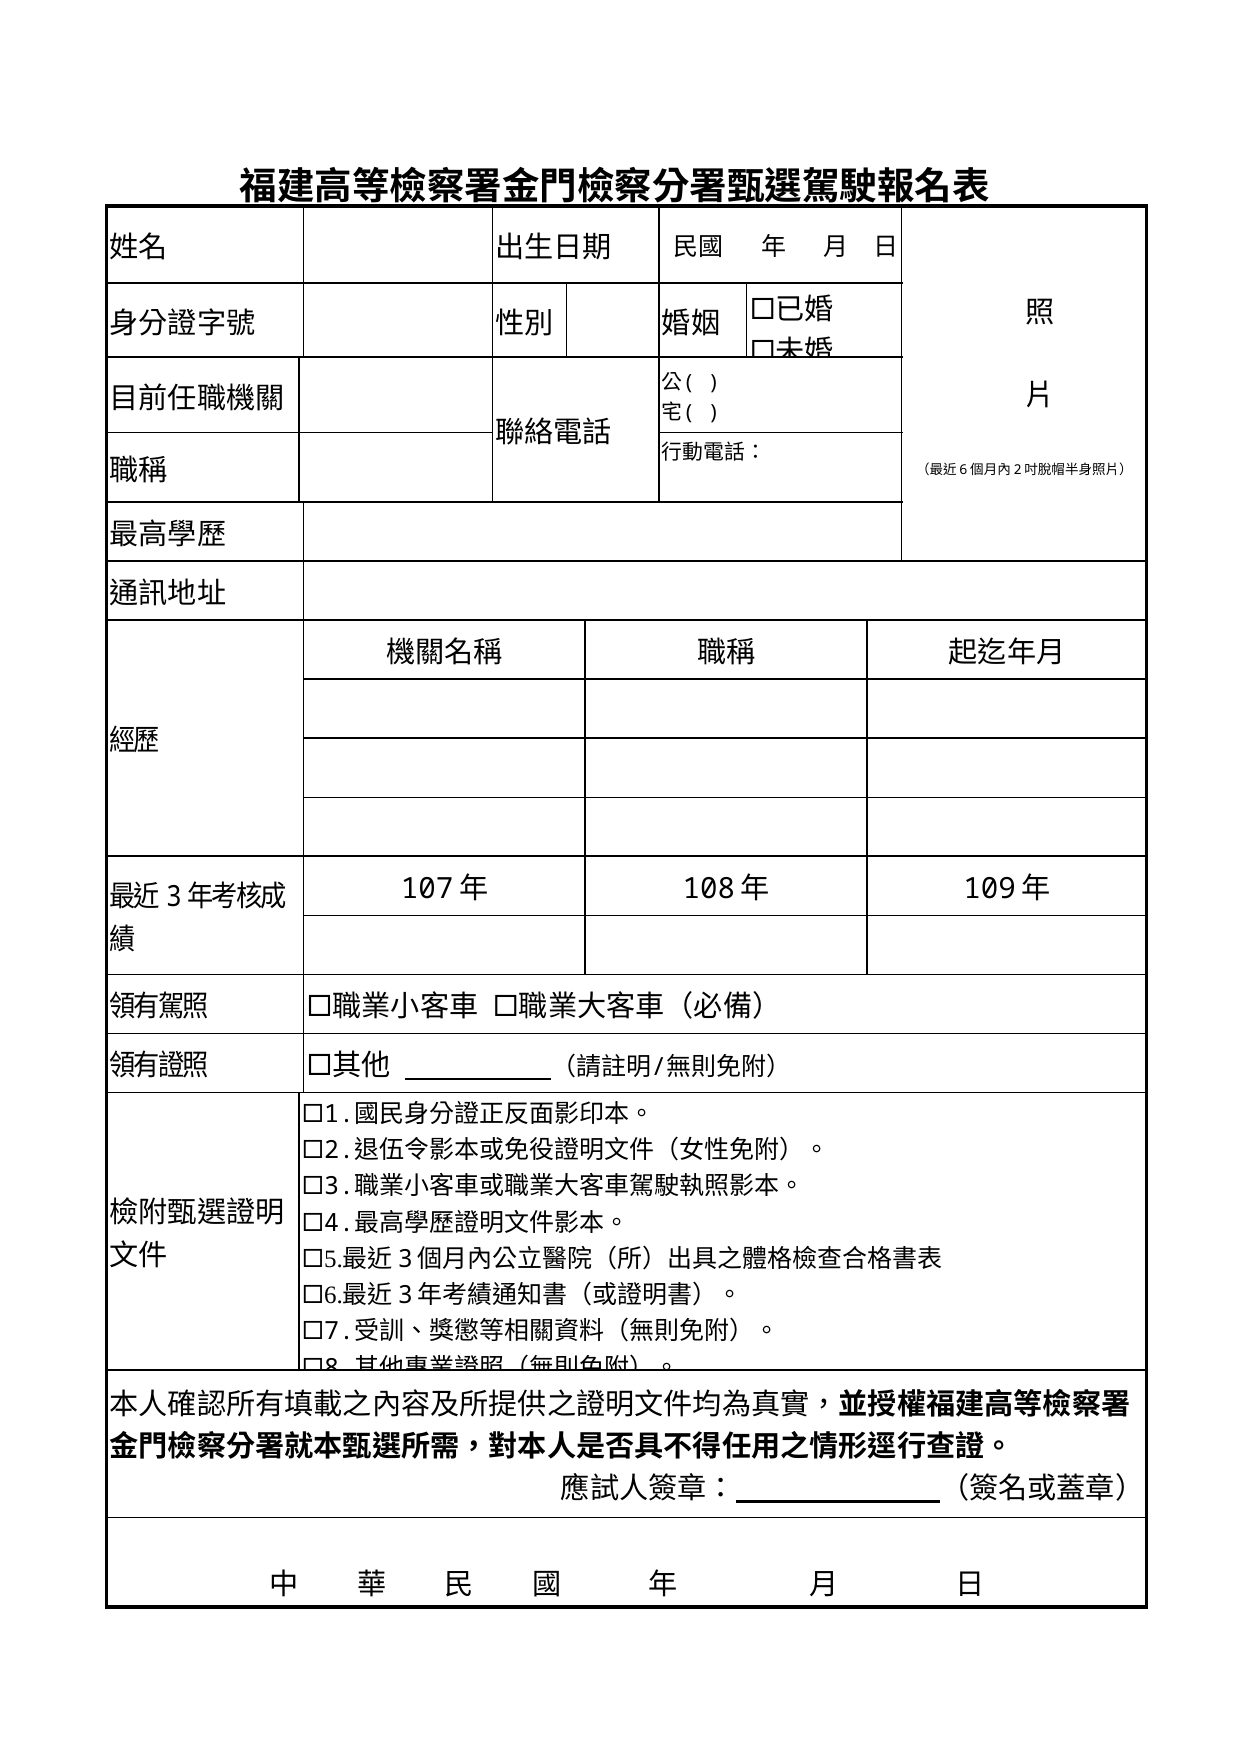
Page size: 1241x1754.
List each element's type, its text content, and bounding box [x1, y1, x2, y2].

table_cell [304, 503, 901, 560]
table_cell [586, 916, 866, 973]
table_cell 1.國民身分證正反面影印本。 2.退伍令影本或免役證明文件（女性免附）。 3.職業小客車或職業大客車駕駛執照影本。 4.最高學歷證明文件影本。 5.最近3個月內公立醫院（所）出具之體格檢查合格書表 6.最近3年考績通知書（或證明書）。 7.受訓、獎懲等相關資料（無則免附）。 8.其他專業證照（無則免附）。 [300, 1093, 1145, 1369]
table_cell 本人確認所有填載之內容及所提供之證明文件均為真實，並授權福建高等檢察署金門檢察分署就本甄選所需，對本人是否具不得任用之情形逕行查證。 應試人簽章： （簽名或蓋章） [108, 1371, 1145, 1517]
table_cell [304, 916, 584, 973]
table_header 民國 年 月 日 [660, 208, 901, 282]
table_cell 108年 [586, 857, 866, 914]
table_header 姓名 [108, 208, 303, 282]
table_cell [586, 739, 866, 796]
table_cell 身分證字號 [108, 284, 303, 356]
table_cell [304, 680, 584, 737]
table_header 照 片 （最近6個月內2吋脫帽半身照片） [902, 208, 1145, 560]
table_cell 最近3年考核成績 [108, 857, 303, 973]
table_cell 性別 [493, 284, 566, 356]
table_cell [300, 433, 492, 501]
table_cell [868, 739, 1145, 796]
table_cell [304, 562, 1145, 619]
table_cell 行動電話： [660, 433, 901, 501]
table_cell 領有駕照 [108, 975, 303, 1033]
text 福建高等檢察署金門檢察分署甄選駕駛報名表 [106, 142, 1122, 204]
table_cell 起迄年月 [868, 621, 1145, 678]
table_cell 通訊地址 [108, 562, 303, 619]
table_cell 其他 （請註明/無則免附） [304, 1034, 1145, 1092]
table_cell [304, 284, 492, 356]
table_cell 最高學歷 [108, 503, 303, 560]
table_cell 領有證照 [108, 1034, 303, 1092]
table_cell 107年 [304, 857, 584, 914]
table_cell 職稱 [108, 433, 298, 501]
table_cell 檢附甄選證明文件 [108, 1093, 298, 1369]
table_cell 中 華 民 國 年 月 日 [108, 1518, 1145, 1605]
table_header [304, 208, 492, 282]
table_cell [304, 798, 584, 855]
table_cell [304, 739, 584, 796]
table_cell [586, 798, 866, 855]
table_cell [868, 798, 1145, 855]
table_cell [868, 680, 1145, 737]
table_cell [586, 680, 866, 737]
table_cell 職業小客車 職業大客車（必備） [304, 975, 1145, 1033]
table_cell [567, 284, 658, 356]
table_cell 經歷 [108, 621, 303, 855]
table_cell 婚姻 [660, 284, 746, 356]
table_cell 公( ) 宅( ) [660, 358, 901, 432]
table_cell 目前任職機關 [108, 358, 298, 432]
table_cell [868, 916, 1145, 973]
table_cell 機關名稱 [304, 621, 584, 678]
table_cell 已婚 未婚 [747, 284, 901, 356]
table_cell 109年 [868, 857, 1145, 914]
table_cell [300, 358, 492, 432]
table_cell 職稱 [586, 621, 866, 678]
table_header 出生日期 [493, 208, 658, 282]
table_cell 聯絡電話 [493, 358, 658, 501]
